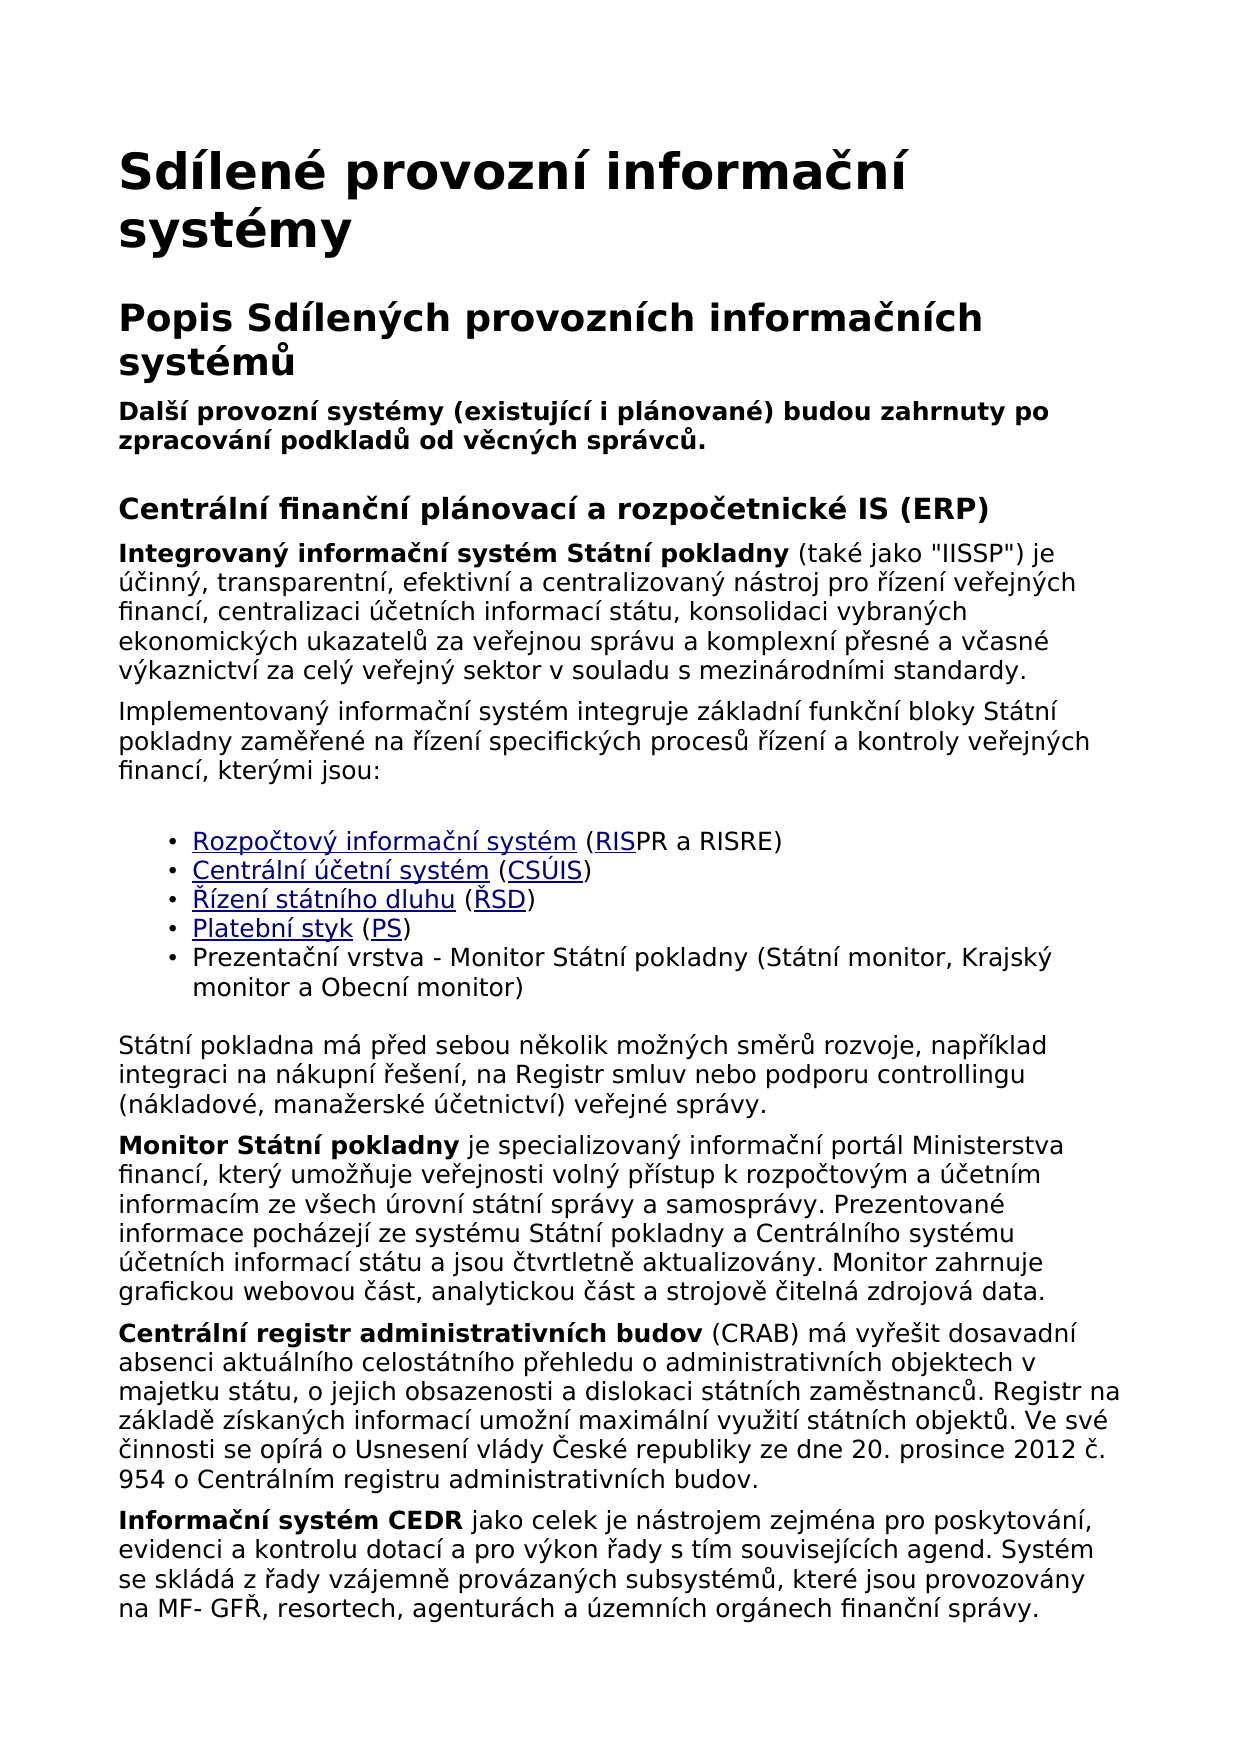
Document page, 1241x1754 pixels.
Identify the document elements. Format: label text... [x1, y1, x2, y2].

text Monitor Státní pokladny je specializovaný informační portál Ministerstva financí, který umožňuje veřejnosti volný přístup k rozpočtovým a účetním informacím ze všech úrovní státní správy a samosprávy. Prezentované informace pocházejí ze systému Státní pokladny a Centrálního systému účetních informací státu a jsou čtvrtletně aktualizovány. Monitor zahrnuje grafickou webovou část, analytickou část a strojově čitelná zdrojová data. [118, 1131, 1122, 1306]
text Centrální registr administrativních budov (CRAB) má vyřešit dosavadní absenci aktuálního celostátního přehledu o administrativních objektech v majetku státu, o jejich obsazenosti a dislokaci státních zaměstnanců. Registr na základě získaných informací umožní maximální využití státních objektů. Ve své činnosti se opírá o Usnesení vlády České republiky ze dne 20. prosince 2012 č. 954 o Centrálním registru administrativních budov. [118, 1319, 1122, 1494]
list Prezentační vrstva - Monitor Státní pokladny (Státní monitor, Krajský monitor a Obecní monitor) [177, 944, 1122, 1002]
text Integrovaný informační systém Státní pokladny (také jako "IISSP") je účinný, transparentní, efektivní a centralizovaný nástroj pro řízení veřejných financí, centralizaci účetních informací státu, konsolidaci vybraných ekonomických ukazatelů za veřejnou správu a komplexní přesné a včasné výkaznictví za celý veřejný sektor v souladu s mezinárodními standardy. [118, 539, 1122, 685]
text Státní pokladna má před sebou několik možných směrů rozvoje, například integraci na nákupní řešení, na Registr smluv nebo podporu controllingu (nákladové, manažerské účetnictví) veřejné správy. [118, 1031, 1122, 1119]
list Rozpočtový informační systém (RISPR a RISRE) [177, 827, 1122, 856]
text Další provozní systémy (existující i plánované) budou zahrnuty po zpracování podkladů od věcných správců. [118, 397, 1122, 455]
text Implementovaný informační systém integruje základní funkční bloky Státní pokladny zaměřené na řízení specifických procesů řízení a kontroly veřejných financí, kterými jsou: [118, 697, 1122, 785]
list Řízení státního dluhu (ŘSD) [177, 885, 1122, 914]
subtitle Popis Sdílených provozních informačních systémů [118, 297, 1122, 384]
text Informační systém CEDR jako celek je nástrojem zejména pro poskytování, evidenci a kontrolu dotací a pro výkon řady s tím souvisejících agend. Systém se skládá z řady vzájemně provázaných subsystémů, které jsou provozovány na MF- GFŘ, resortech, agenturách a územních orgánech finanční správy. [118, 1506, 1122, 1623]
subtitle Sdílené provozní informační systémy [118, 143, 1122, 259]
list Platební styk (PS) [177, 914, 1122, 944]
subtitle Centrální finanční plánovací a rozpočetnické IS (ERP) [118, 493, 1122, 527]
list Centrální účetní systém (CSÚIS) [177, 856, 1122, 885]
